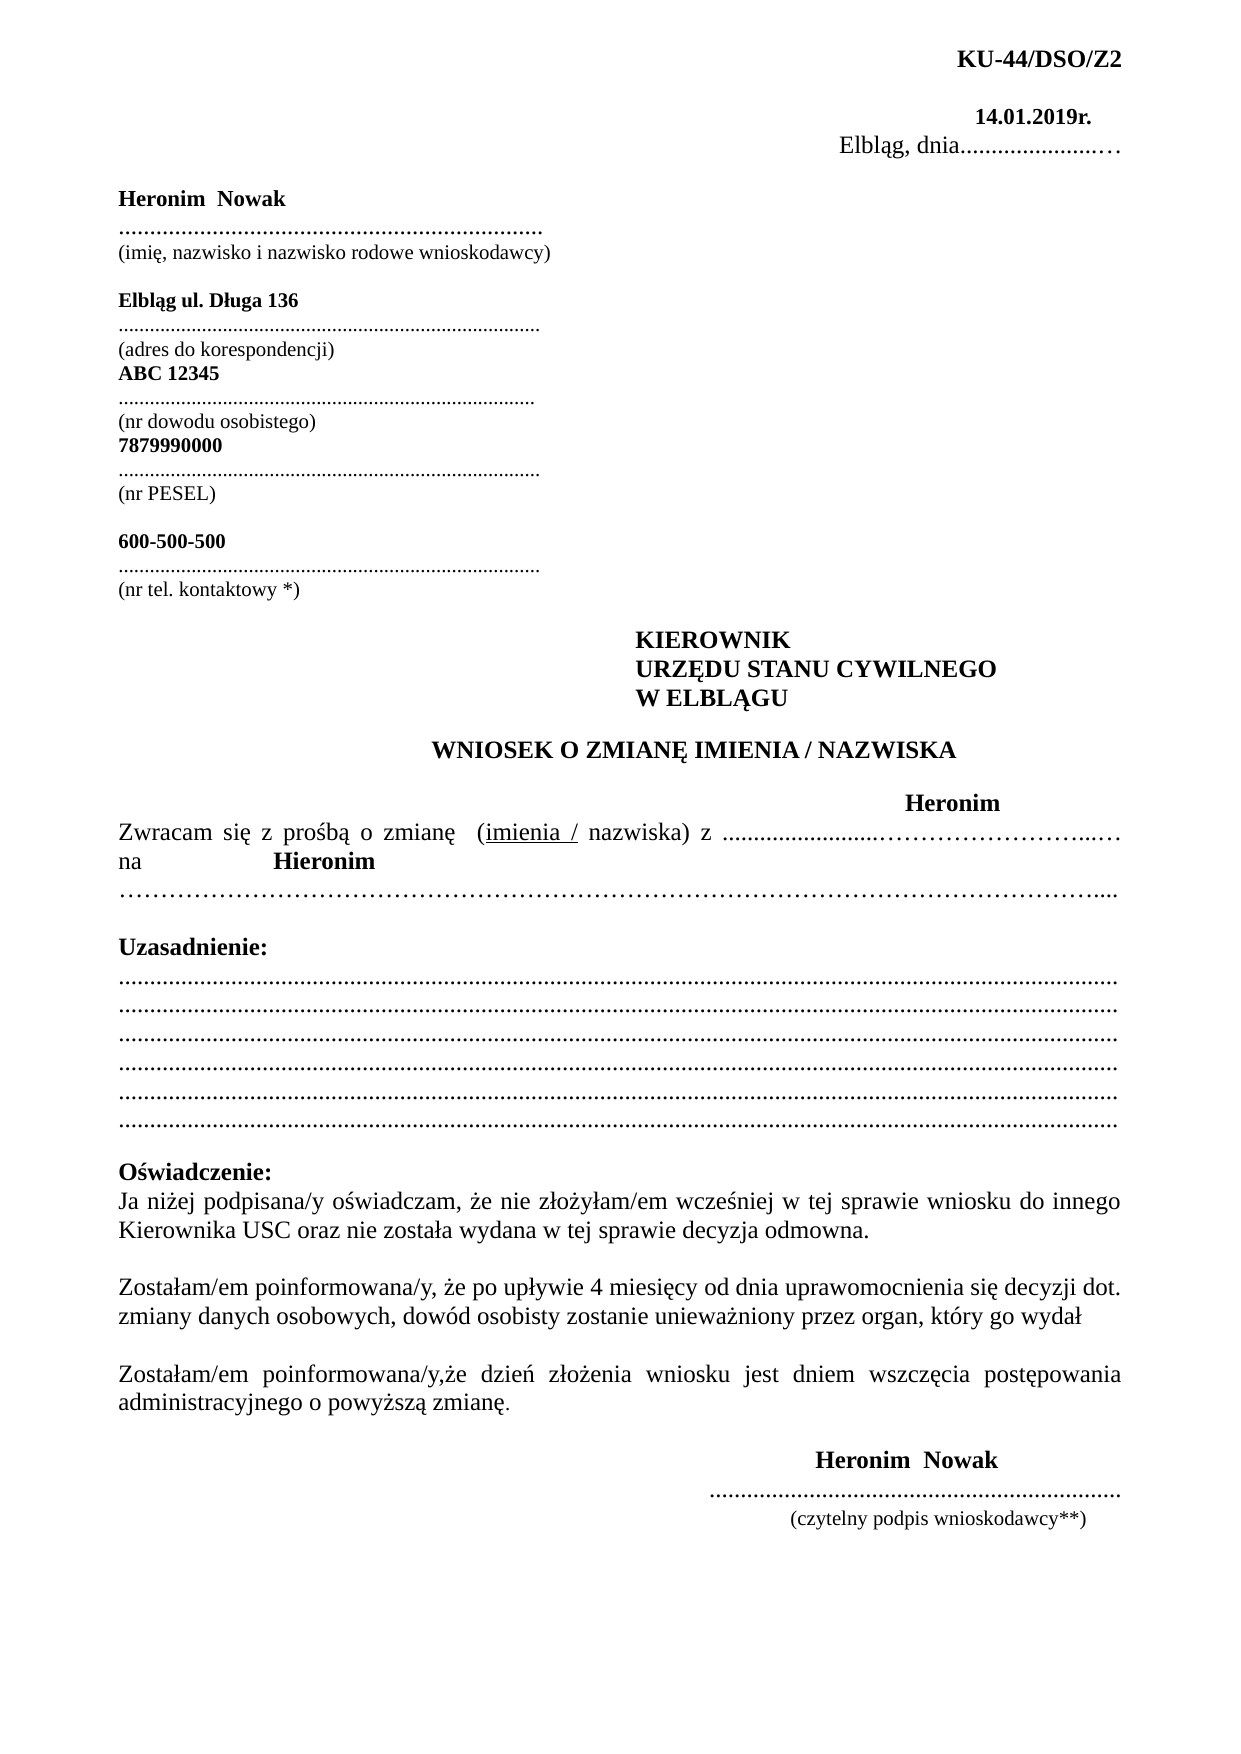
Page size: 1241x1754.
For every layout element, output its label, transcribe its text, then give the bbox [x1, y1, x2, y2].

text Uzasadnienie: [118, 932, 1122, 961]
text W ELBLĄGU [118, 683, 1122, 711]
text WNIOSEK O ZMIANĘ IMIENIA / NAZWISKA [118, 736, 1122, 764]
text KU-44/DSO/Z2 [118, 44, 1122, 72]
text (czytelny podpis wnioskodawcy**) [118, 1502, 1122, 1531]
text 600-500-500 [118, 529, 1122, 553]
text .................................................................... [118, 211, 1122, 240]
text KIEROWNIK [118, 625, 1122, 654]
text (nr dowodu osobistego) [118, 409, 1122, 433]
text (imię, nazwisko i nazwisko rodowe wnioskodawcy) [118, 240, 1122, 264]
text ................................................................................. [118, 553, 1122, 577]
text Zostałam/em poinformowana/y,że dzień złożenia wniosku jest dniem wszczęcia postępowania administracyjnego o powyższą zmianę. [118, 1359, 1122, 1416]
text URZĘDU STANU CYWILNEGO [118, 654, 1122, 683]
text Heronim [118, 788, 1122, 817]
text Zostałam/em poinformowana/y, że po upływie 4 miesięcy od dnia uprawomocnienia się decyzji dot. zmiany danych osobowych, dowód osobisty zostanie unieważniony przez organ, który go wydał [118, 1272, 1122, 1330]
text Elbląg ul. Długa 136 [118, 288, 1122, 312]
text Oświadczenie: [118, 1157, 1122, 1186]
text ................................................................................ [118, 384, 1122, 409]
text (nr PESEL) [118, 481, 1122, 505]
text Heronim Nowak [118, 1445, 1122, 1474]
text ................................................................................. [118, 312, 1122, 336]
text Zwracam się z prośbą o zmianę (imienia / nazwiska) z .........................……………………...… na Hieronim [118, 817, 1122, 874]
text ................................................................................................................................................................................................................................................................................................................................................................................................................................................................................................................................................................................................................................................................................................................................................................................................................................................................................................................................................................................................ [118, 961, 1122, 1133]
text Heronim Nowak [118, 185, 1122, 211]
text ……………………………………………………………………………………………………….... [118, 874, 1122, 903]
text ABC 12345 [118, 361, 1122, 384]
text Ja niżej podpisana/y oświadczam, że nie złożyłam/em wcześniej w tej sprawie wniosku do innego Kierownika USC oraz nie została wydana w tej sprawie decyzja odmowna. [118, 1186, 1122, 1244]
text Elbląg, dnia......................… [118, 130, 1122, 159]
text (adres do korespondencji) [118, 336, 1122, 361]
text ................................................................................. [118, 457, 1122, 481]
text .................................................................. [118, 1474, 1122, 1502]
text 7879990000 [118, 433, 1122, 457]
text 14.01.2019r. [118, 101, 1122, 130]
text (nr tel. kontaktowy *) [118, 577, 1122, 601]
